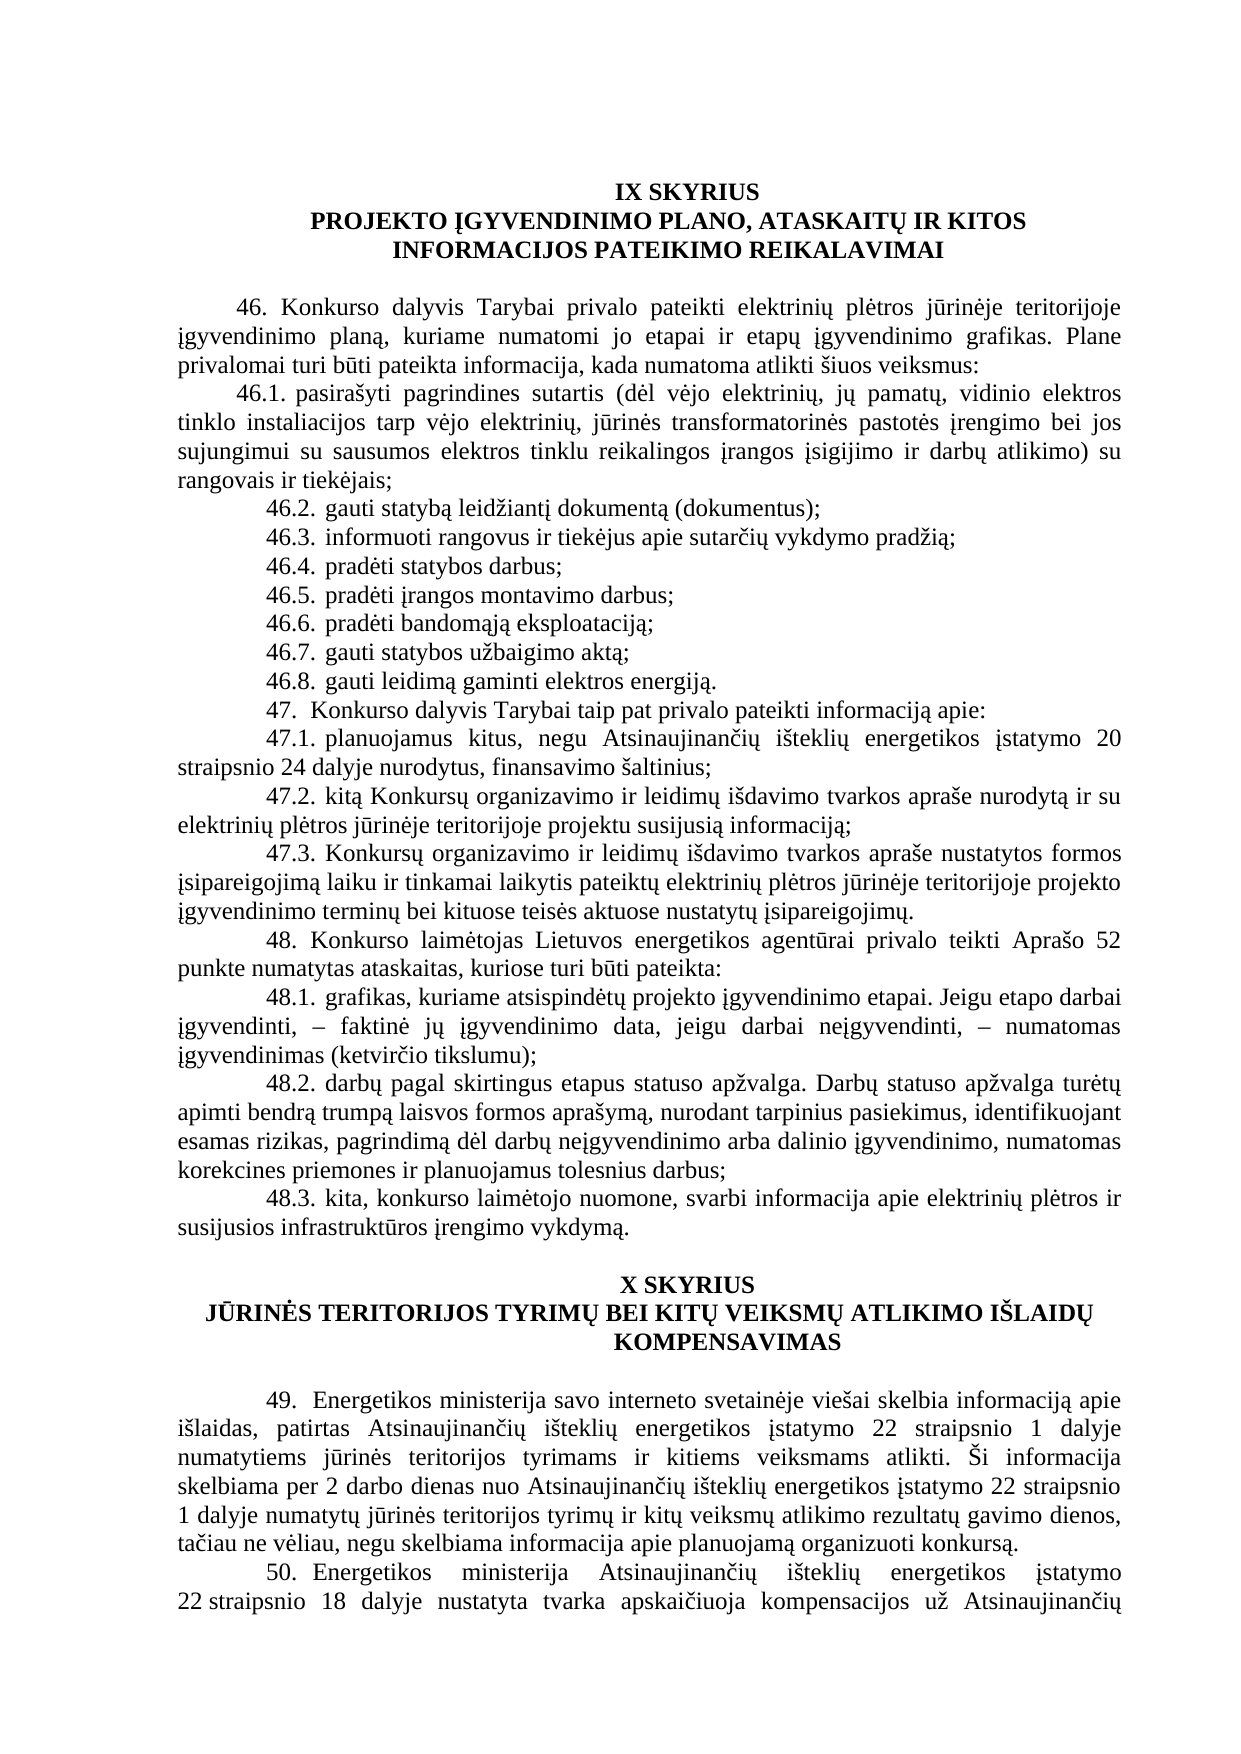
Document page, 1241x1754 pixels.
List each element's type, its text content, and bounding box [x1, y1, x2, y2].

text 46.3. informuoti rangovus ir tiekėjus apie sutarčių vykdymo pradžią; [177, 522, 1122, 551]
text 46.2. gauti statybą leidžiantį dokumentą (dokumentus); [177, 493, 1122, 522]
text 47.1. planuojamus kitus, negu Atsinaujinančių išteklių energetikos įstatymo 20 straipsnio 24 dalyje nurodytus, finansavimo šaltinius; [177, 723, 1122, 781]
text IX Skyrius [252, 177, 1122, 206]
text 46.4. pradėti statybos darbus; [177, 551, 1122, 580]
text 48.2. darbų pagal skirtingus etapus statuso apžvalga. Darbų statuso apžvalga turėtų apimti bendrą trumpą laisvos formos aprašymą, nurodant tarpinius pasiekimus, identifikuojant esamas rizikas, pagrindimą dėl darbų neįgyvendinimo arba dalinio įgyvendinimo, numatomas korekcines priemones ir planuojamus tolesnius darbus; [177, 1068, 1122, 1183]
text 46.8. gauti leidimą gaminti elektros energiją. [177, 666, 1122, 695]
text 50. Energetikos ministerija Atsinaujinančių išteklių energetikos įstatymo 22 straipsnio 18 dalyje nustatyta tvarka apskaičiuoja kompensacijos už Atsinaujinančių [177, 1557, 1122, 1615]
text 46.1. pasirašyti pagrindines sutartis (dėl vėjo elektrinių, jų pamatų, vidinio elektros tinklo instaliacijos tarp vėjo elektrinių, jūrinės transformatorinės pastotės įrengimo bei jos sujungimui su sausumos elektros tinklu reikalingos įrangos įsigijimo ir darbų atlikimo) su rangovais ir tiekėjais; [177, 378, 1122, 493]
text 46.6. pradėti bandomąją eksploataciją; [177, 608, 1122, 637]
text 48.3. kita, konkurso laimėtojo nuomone, svarbi informacija apie elektrinių plėtros ir susijusios infrastruktūros įrengimo vykdymą. [177, 1183, 1122, 1241]
text 47.3. Konkursų organizavimo ir leidimų išdavimo tvarkos apraše nustatytos formos įsipareigojimą laiku ir tinkamai laikytis pateiktų elektrinių plėtros jūrinėje teritorijoje projekto įgyvendinimo terminų bei kituose teisės aktuose nustatytų įsipareigojimų. [177, 838, 1122, 925]
text 46.7. gauti statybos užbaigimo aktą; [177, 637, 1122, 666]
text JŪRINĖS TERITORIJOS Tyrimų BEI KITŲ VEIKSMŲ ATLIKIMO išlaidų kompensaVIMAS [177, 1298, 1122, 1356]
text projekto įgyvendinimo PLANO, ATASKAITŲ IR KITOS INFORMACIJOS PAteikimo Reikalavimai [215, 206, 1122, 263]
text 48. Konkurso laimėtojas Lietuvos energetikos agentūrai privalo teikti Aprašo 52 punkte numatytas ataskaitas, kuriose turi būti pateikta: [177, 925, 1122, 982]
text 48.1. grafikas, kuriame atsispindėtų projekto įgyvendinimo etapai. Jeigu etapo darbai įgyvendinti, – faktinė jų įgyvendinimo data, jeigu darbai neįgyvendinti, – numatomas įgyvendinimas (ketvirčio tikslumu); [177, 982, 1122, 1068]
text 49. Energetikos ministerija savo interneto svetainėje viešai skelbia informaciją apie išlaidas, patirtas Atsinaujinančių išteklių energetikos įstatymo 22 straipsnio 1 dalyje numatytiems jūrinės teritorijos tyrimams ir kitiems veiksmams atlikti. Ši informacija skelbiama per 2 darbo dienas nuo Atsinaujinančių išteklių energetikos įstatymo 22 straipsnio 1 dalyje numatytų jūrinės teritorijos tyrimų ir kitų veiksmų atlikimo rezultatų gavimo dienos, tačiau ne vėliau, negu skelbiama informacija apie planuojamą organizuoti konkursą. [177, 1385, 1122, 1557]
text 47. Konkurso dalyvis Tarybai taip pat privalo pateikti informaciją apie: [177, 695, 1122, 723]
text X Skyrius [252, 1270, 1122, 1298]
text 46. Konkurso dalyvis Tarybai privalo pateikti elektrinių plėtros jūrinėje teritorijoje įgyvendinimo planą, kuriame numatomi jo etapai ir etapų įgyvendinimo grafikas. Plane privalomai turi būti pateikta informacija, kada numatoma atlikti šiuos veiksmus: [177, 292, 1122, 378]
text 47.2. kitą Konkursų organizavimo ir leidimų išdavimo tvarkos apraše nurodytą ir su elektrinių plėtros jūrinėje teritorijoje projektu susijusią informaciją; [177, 781, 1122, 838]
text 46.5. pradėti įrangos montavimo darbus; [177, 580, 1122, 608]
